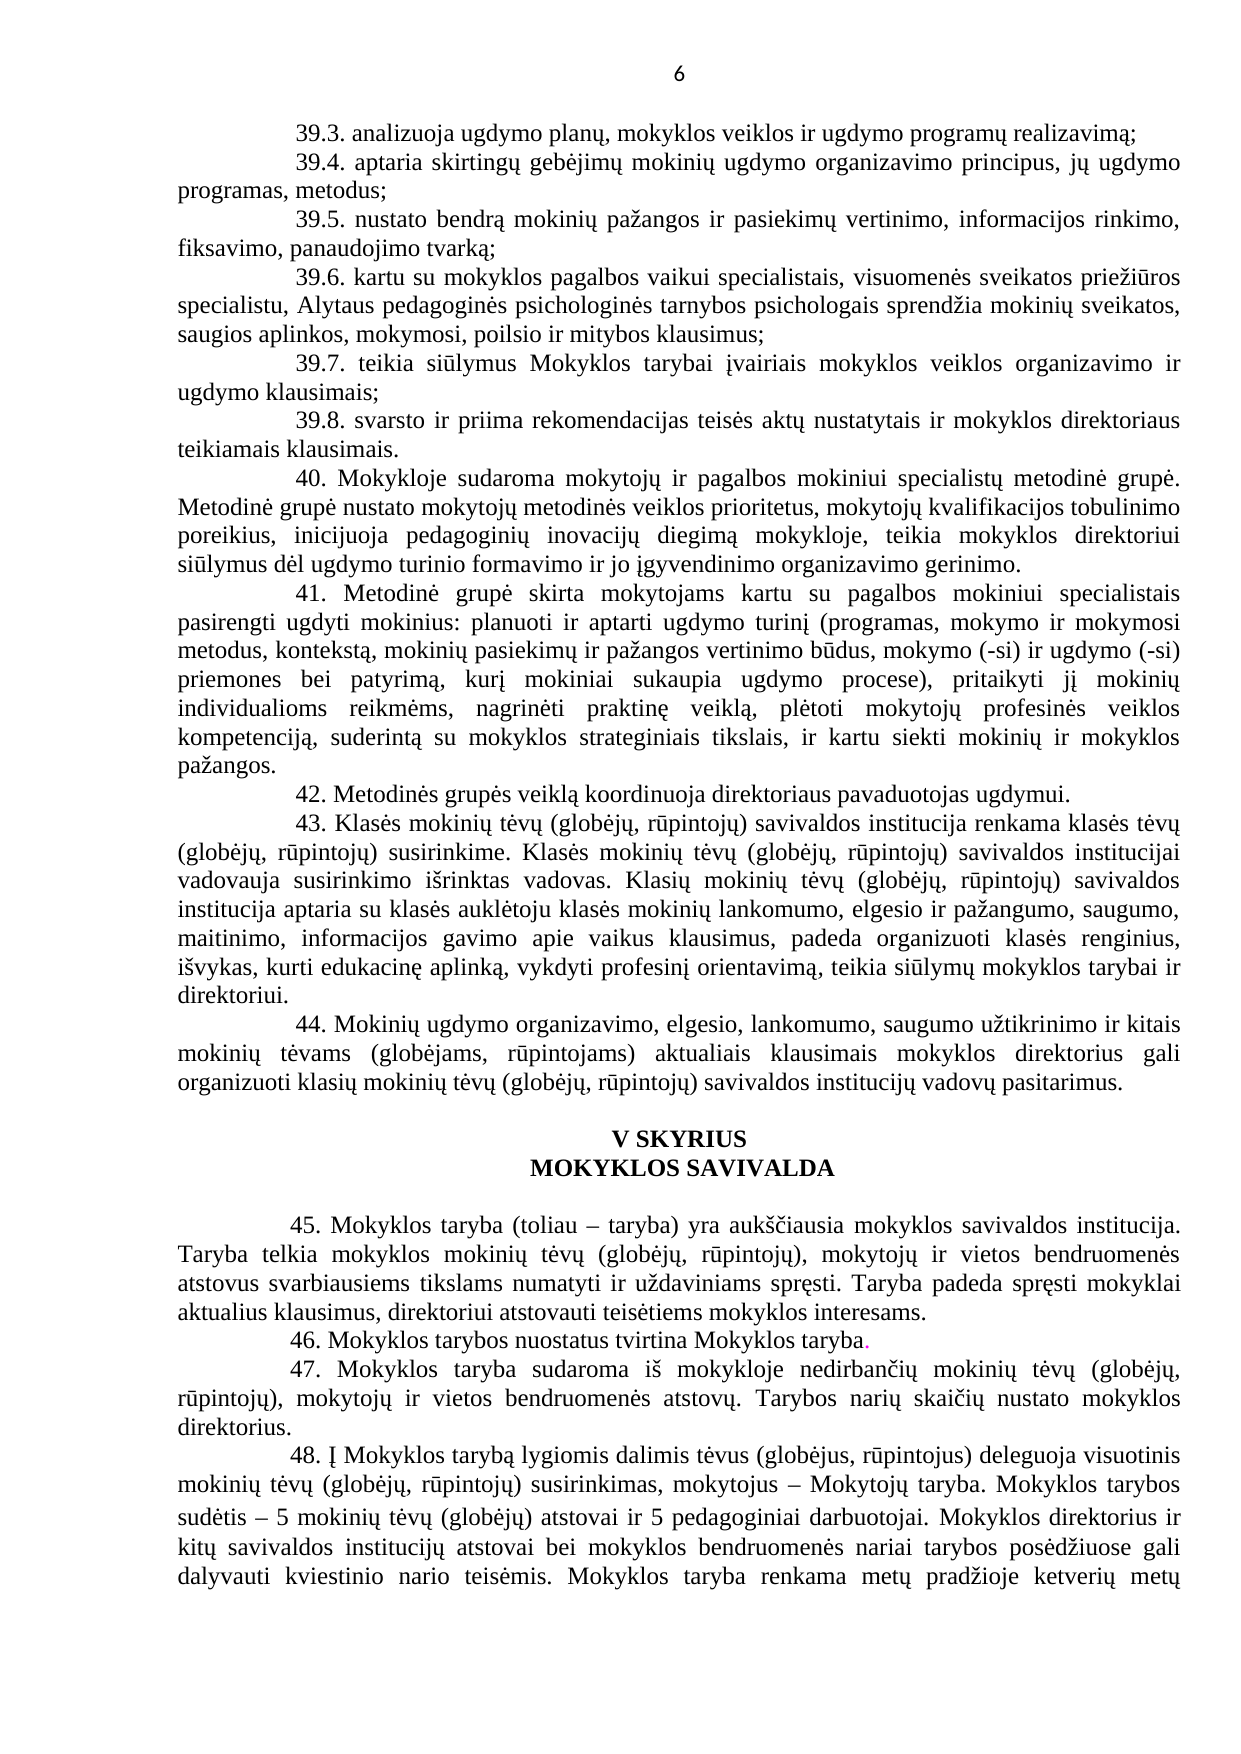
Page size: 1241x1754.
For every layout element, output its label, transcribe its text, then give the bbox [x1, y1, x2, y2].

text 42. Metodinės grupės veiklą koordinuoja direktoriaus pavaduotojas ugdymui. [177, 779, 1181, 808]
text 39.4. aptaria skirtingų gebėjimų mokinių ugdymo organizavimo principus, jų ugdymo programas, metodus; [177, 147, 1181, 204]
text 39.8. svarsto ir priima rekomendacijas teisės aktų nustatytais ir mokyklos direktoriaus teikiamais klausimais. [177, 406, 1181, 463]
text 44. Mokinių ugdymo organizavimo, elgesio, lankomumo, saugumo užtikrinimo ir kitais mokinių tėvams (globėjams, rūpintojams) aktualiais klausimais mokyklos direktorius gali organizuoti klasių mokinių tėvų (globėjų, rūpintojų) savivaldos institucijų vadovų pasitarimus. [177, 1009, 1181, 1096]
text 39.3. analizuoja ugdymo planų, mokyklos veiklos ir ugdymo programų realizavimą; [177, 118, 1181, 147]
text 39.6. kartu su mokyklos pagalbos vaikui specialistais, visuomenės sveikatos priežiūros specialistu, Alytaus pedagoginės psichologinės tarnybos psichologais sprendžia mokinių sveikatos, saugios aplinkos, mokymosi, poilsio ir mitybos klausimus; [177, 262, 1181, 348]
text 39.5. nustato bendrą mokinių pažangos ir pasiekimų vertinimo, informacijos rinkimo, fiksavimo, panaudojimo tvarką; [177, 204, 1181, 262]
text MOKYKLOS SAVIVALDA [177, 1153, 1181, 1182]
text 39.7. teikia siūlymus Mokyklos tarybai įvairiais mokyklos veiklos organizavimo ir ugdymo klausimais; [177, 348, 1181, 406]
text 41. Metodinė grupė skirta mokytojams kartu su pagalbos mokiniui specialistais pasirengti ugdyti mokinius: planuoti ir aptarti ugdymo turinį (programas, mokymo ir mokymosi metodus, kontekstą, mokinių pasiekimų ir pažangos vertinimo būdus, mokymo (-si) ir ugdymo (-si) priemones bei patyrimą, kurį mokiniai sukaupia ugdymo procese), pritaikyti jį mokinių individualioms reikmėms, nagrinėti praktinę veiklą, plėtoti mokytojų profesinės veiklos kompetenciją, suderintą su mokyklos strateginiais tikslais, ir kartu siekti mokinių ir mokyklos pažangos. [177, 578, 1181, 779]
text 45. Mokyklos taryba (toliau – taryba) yra aukščiausia mokyklos savivaldos institucija. Taryba telkia mokyklos mokinių tėvų (globėjų, rūpintojų), mokytojų ir vietos bendruomenės atstovus svarbiausiems tikslams numatyti ir uždaviniams spręsti. Taryba padeda spręsti mokyklai aktualius klausimus, direktoriui atstovauti teisėtiems mokyklos interesams. [177, 1211, 1181, 1326]
text 40. Mokykloje sudaroma mokytojų ir pagalbos mokiniui specialistų metodinė grupė. Metodinė grupė nustato mokytojų metodinės veiklos prioritetus, mokytojų kvalifikacijos tobulinimo poreikius, inicijuoja pedagoginių inovacijų diegimą mokykloje, teikia mokyklos direktoriui siūlymus dėl ugdymo turinio formavimo ir jo įgyvendinimo organizavimo gerinimo. [177, 463, 1181, 578]
text 48. Į Mokyklos tarybą lygiomis dalimis tėvus (globėjus, rūpintojus) deleguoja visuotinis mokinių tėvų (globėjų, rūpintojų) susirinkimas, mokytojus – Mokytojų taryba. Mokyklos tarybos sudėtis – 5 mokinių tėvų (globėjų) atstovai ir 5 pedagoginiai darbuotojai. Mokyklos direktorius ir kitų savivaldos institucijų atstovai bei mokyklos bendruomenės nariai tarybos posėdžiuose gali dalyvauti kviestinio nario teisėmis. Mokyklos taryba renkama metų pradžioje ketverių metų [177, 1441, 1181, 1590]
text 46. Mokyklos tarybos nuostatus tvirtina Mokyklos taryba. [177, 1326, 1181, 1354]
text V SKYRIUS [177, 1124, 1181, 1153]
text 43. Klasės mokinių tėvų (globėjų, rūpintojų) savivaldos institucija renkama klasės tėvų (globėjų, rūpintojų) susirinkime. Klasės mokinių tėvų (globėjų, rūpintojų) savivaldos institucijai vadovauja susirinkimo išrinktas vadovas. Klasių mokinių tėvų (globėjų, rūpintojų) savivaldos institucija aptaria su klasės auklėtoju klasės mokinių lankomumo, elgesio ir pažangumo, saugumo, maitinimo, informacijos gavimo apie vaikus klausimus, padeda organizuoti klasės renginius, išvykas, kurti edukacinę aplinką, vykdyti profesinį orientavimą, teikia siūlymų mokyklos tarybai ir direktoriui. [177, 808, 1181, 1009]
text 47. Mokyklos taryba sudaroma iš mokykloje nedirbančių mokinių tėvų (globėjų, rūpintojų), mokytojų ir vietos bendruomenės atstovų. Tarybos narių skaičių nustato mokyklos direktorius. [177, 1354, 1181, 1441]
